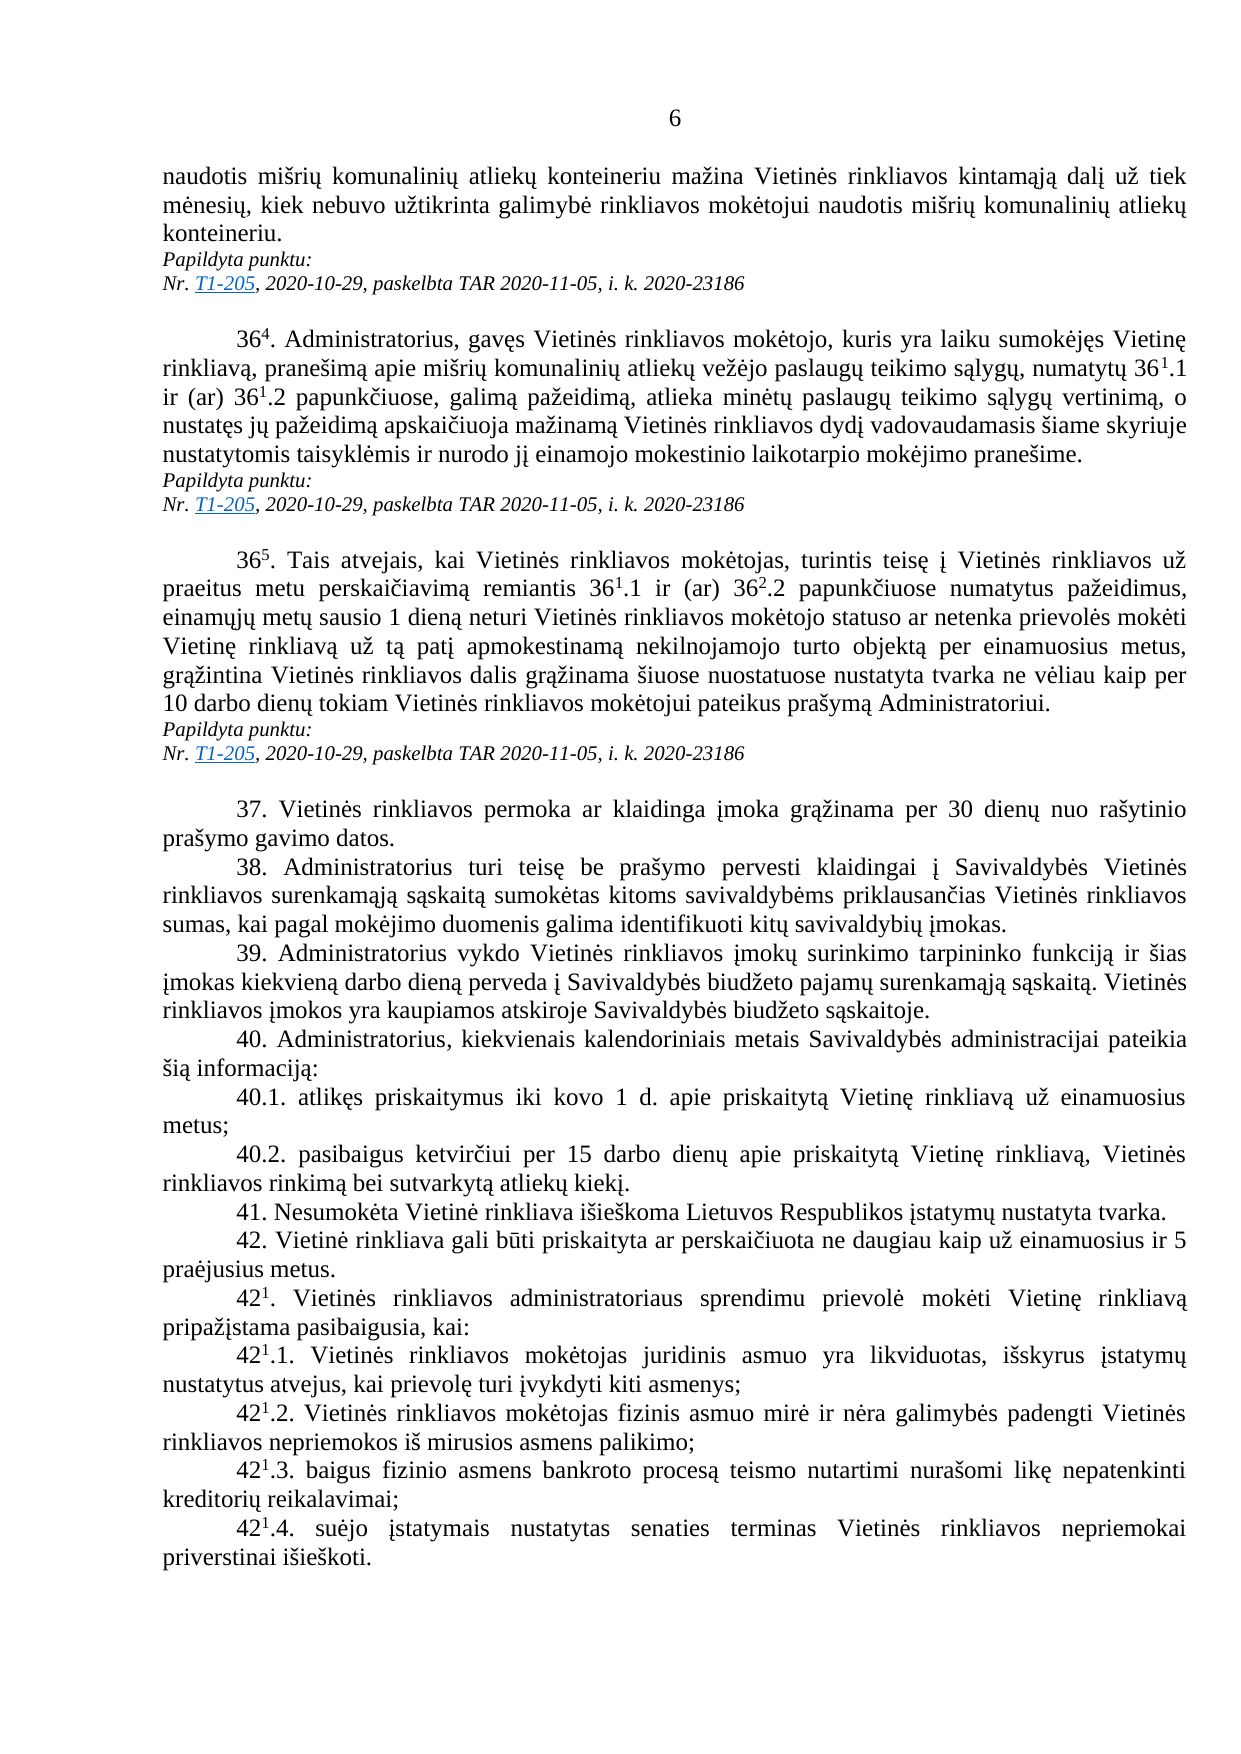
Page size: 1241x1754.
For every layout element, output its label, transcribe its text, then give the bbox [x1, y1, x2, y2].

text 421.1. Vietinės rinkliavos mokėtojas juridinis asmuo yra likviduotas, išskyrus įstatymų nustatytus atvejus, kai prievolę turi įvykdyti kiti asmenys; [162, 1340, 1187, 1398]
text 38. Administratorius turi teisę be prašymo pervesti klaidingai į Savivaldybės Vietinės rinkliavos surenkamąją sąskaitą sumokėtas kitoms savivaldybėms priklausančias Vietinės rinkliavos sumas, kai pagal mokėjimo duomenis galima identifikuoti kitų savivaldybių įmokas. [162, 852, 1187, 938]
text 421.4. suėjo įstatymais nustatytas senaties terminas Vietinės rinkliavos nepriemokai priverstinai išieškoti. [162, 1513, 1187, 1570]
text 421.2. Vietinės rinkliavos mokėtojas fizinis asmuo mirė ir nėra galimybės padengti Vietinės rinkliavos nepriemokos iš mirusios asmens palikimo; [162, 1398, 1187, 1455]
text 365. Tais atvejais, kai Vietinės rinkliavos mokėtojas, turintis teisę į Vietinės rinkliavos už praeitus metu perskaičiavimą remiantis 361.1 ir (ar) 362.2 papunkčiuose numatytus pažeidimus, einamųjų metų sausio 1 dieną neturi Vietinės rinkliavos mokėtojo statuso ar netenka prievolės mokėti Vietinę rinkliavą už tą patį apmokestinamą nekilnojamojo turto objektą per einamuosius metus, grąžintina Vietinės rinkliavos dalis grąžinama šiuose nuostatuose nustatyta tvarka ne vėliau kaip per 10 darbo dienų tokiam Vietinės rinkliavos mokėtojui pateikus prašymą Administratoriui. [162, 545, 1187, 717]
text 421. Vietinės rinkliavos administratoriaus sprendimu prievolė mokėti Vietinę rinkliavą pripažįstama pasibaigusia, kai: [162, 1283, 1187, 1340]
text 40.1. atlikęs priskaitymus iki kovo 1 d. apie priskaitytą Vietinę rinkliavą už einamuosius metus; [162, 1082, 1187, 1139]
text 37. Vietinės rinkliavos permoka ar klaidinga įmoka grąžinama per 30 dienų nuo rašytinio prašymo gavimo datos. [162, 794, 1187, 852]
text 40.2. pasibaigus ketvirčiui per 15 darbo dienų apie priskaitytą Vietinę rinkliavą, Vietinės rinkliavos rinkimą bei sutvarkytą atliekų kiekį. [162, 1139, 1187, 1197]
text 42. Vietinė rinkliava gali būti priskaityta ar perskaičiuota ne daugiau kaip už einamuosius ir 5 praėjusius metus. [162, 1225, 1187, 1283]
text Papildyta punktu: [162, 717, 1187, 741]
text Nr. T1-205, 2020-10-29, paskelbta TAR 2020-11-05, i. k. 2020-23186 [162, 741, 1187, 765]
text 41. Nesumokėta Vietinė rinkliava išieškoma Lietuvos Respublikos įstatymų nustatyta tvarka. [162, 1197, 1187, 1225]
text Nr. T1-205, 2020-10-29, paskelbta TAR 2020-11-05, i. k. 2020-23186 [162, 271, 1187, 295]
text 40. Administratorius, kiekvienais kalendoriniais metais Savivaldybės administracijai pateikia šią informaciją: [162, 1024, 1187, 1082]
text 421.3. baigus fizinio asmens bankroto procesą teismo nutartimi nurašomi likę nepatenkinti kreditorių reikalavimai; [162, 1455, 1187, 1513]
text Nr. T1-205, 2020-10-29, paskelbta TAR 2020-11-05, i. k. 2020-23186 [162, 492, 1187, 516]
text 39. Administratorius vykdo Vietinės rinkliavos įmokų surinkimo tarpininko funkciją ir šias įmokas kiekvieną darbo dieną perveda į Savivaldybės biudžeto pajamų surenkamąją sąskaitą. Vietinės rinkliavos įmokos yra kaupiamos atskiroje Savivaldybės biudžeto sąskaitoje. [162, 938, 1187, 1024]
text naudotis mišrių komunalinių atliekų konteineriu mažina Vietinės rinkliavos kintamąją dalį už tiek mėnesių, kiek nebuvo užtikrinta galimybė rinkliavos mokėtojui naudotis mišrių komunalinių atliekų konteineriu. [162, 161, 1187, 247]
text Papildyta punktu: [162, 468, 1187, 492]
text 364. Administratorius, gavęs Vietinės rinkliavos mokėtojo, kuris yra laiku sumokėjęs Vietinę rinkliavą, pranešimą apie mišrių komunalinių atliekų vežėjo paslaugų teikimo sąlygų, numatytų 361.1 ir (ar) 361.2 papunkčiuose, galimą pažeidimą, atlieka minėtų paslaugų teikimo sąlygų vertinimą, o nustatęs jų pažeidimą apskaičiuoja mažinamą Vietinės rinkliavos dydį vadovaudamasis šiame skyriuje nustatytomis taisyklėmis ir nurodo jį einamojo mokestinio laikotarpio mokėjimo pranešime. [162, 324, 1187, 468]
text Papildyta punktu: [162, 247, 1187, 271]
